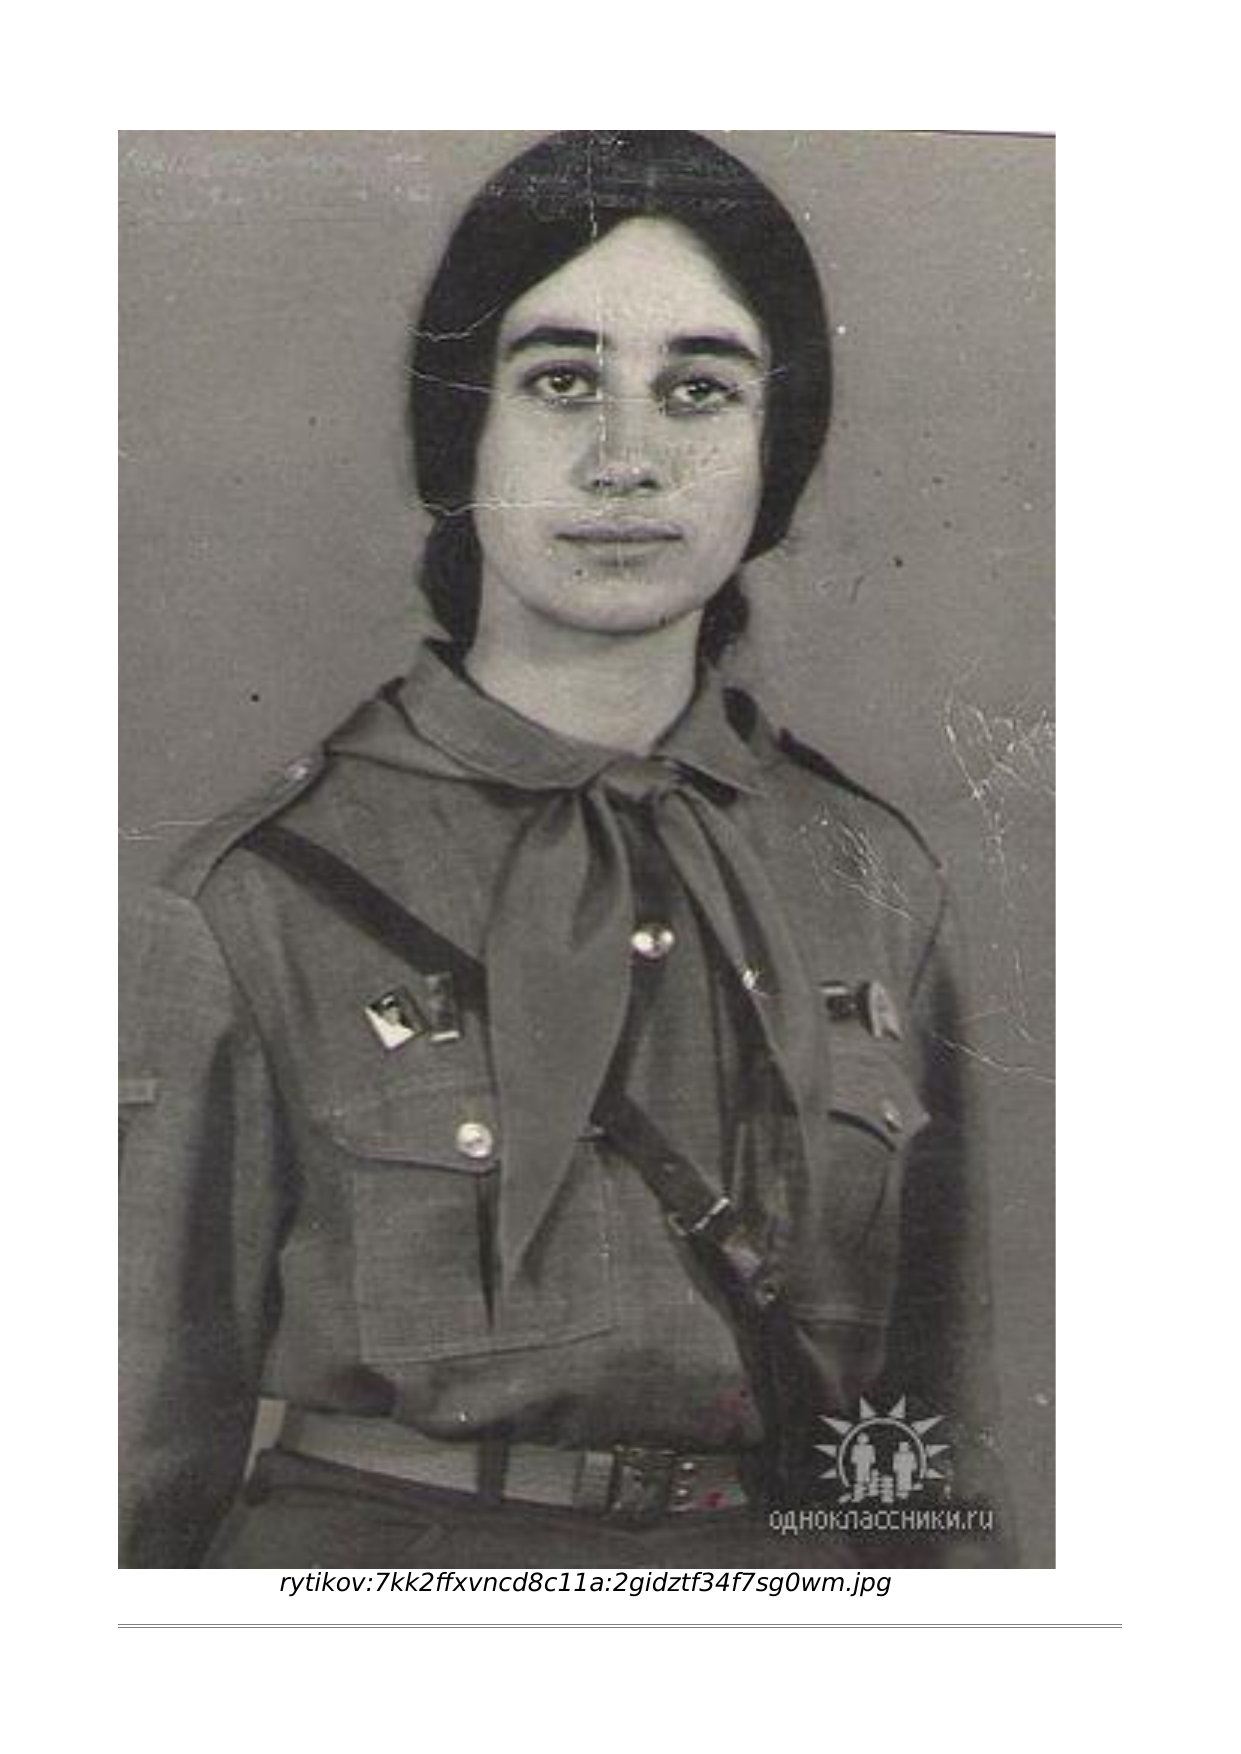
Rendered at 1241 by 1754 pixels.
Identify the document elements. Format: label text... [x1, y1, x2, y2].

picture [118, 130, 1056, 1569]
text rytikov:7kk2ffxvncd8c11a:2gidztf34f7sg0wm.jpg [118, 1569, 1056, 1597]
